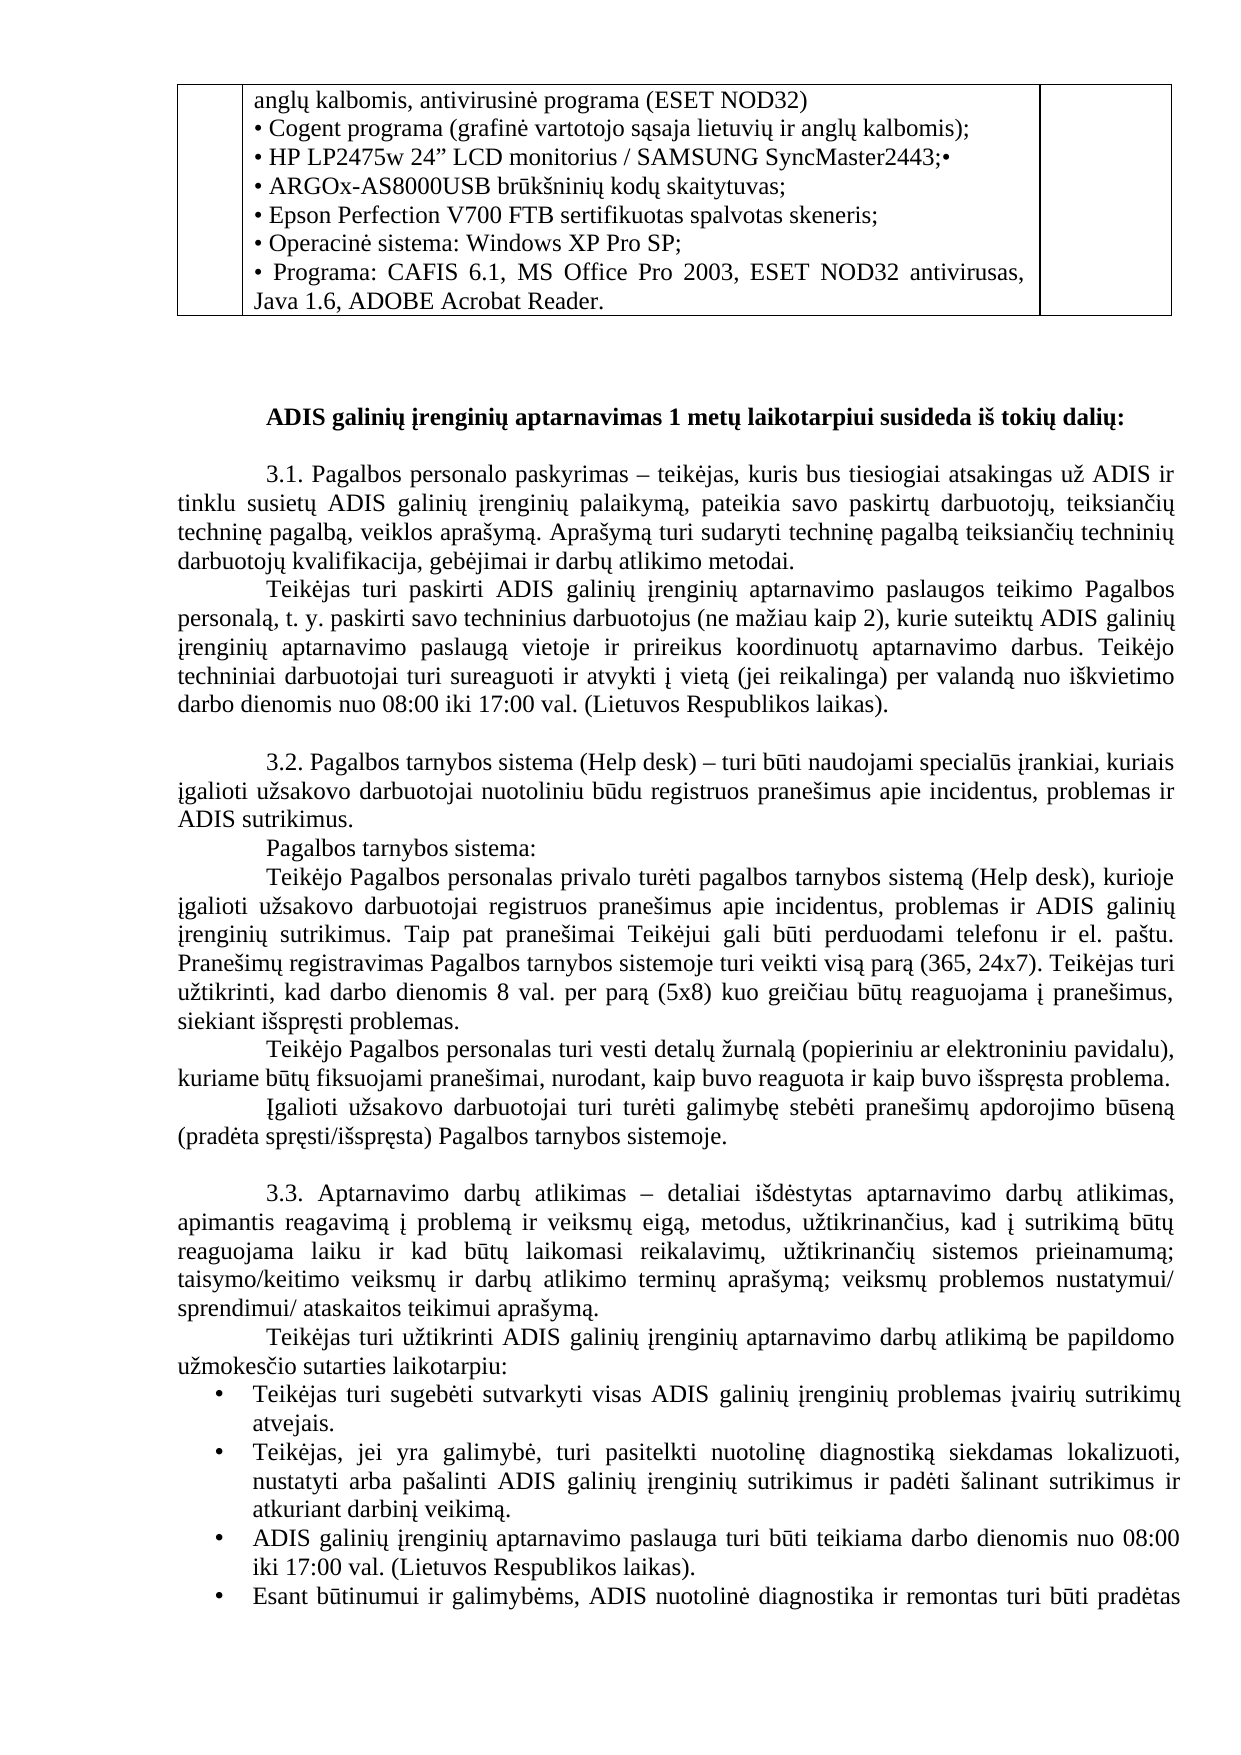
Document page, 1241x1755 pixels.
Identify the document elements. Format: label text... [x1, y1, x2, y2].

text Pagalbos tarnybos sistema: [177, 833, 1175, 862]
table_cell [178, 85, 242, 315]
text 3.3. Aptarnavimo darbų atlikimas – detaliai išdėstytas aptarnavimo darbų atlikimas, apimantis reagavimą į problemą ir veiksmų eigą, metodus, užtikrinančius, kad į sutrikimą būtų reaguojama laiku ir kad būtų laikomasi reikalavimų, užtikrinančių sistemos prieinamumą; taisymo/keitimo veiksmų ir darbų atlikimo terminų aprašymą; veiksmų problemos nustatymui/ sprendimui/ ataskaitos teikimui aprašymą. [177, 1178, 1175, 1322]
text Įgalioti užsakovo darbuotojai turi turėti galimybę stebėti pranešimų apdorojimo būseną (pradėta spręsti/išspręsta) Pagalbos tarnybos sistemoje. [177, 1092, 1175, 1149]
text Teikėjas turi užtikrinti ADIS galinių įrenginių aptarnavimo darbų atlikimą be papildomo užmokesčio sutarties laikotarpiu: [177, 1322, 1175, 1379]
text 3.1. Pagalbos personalo paskyrimas – teikėjas, kuris bus tiesiogiai atsakingas už ADIS ir tinklu susietų ADIS galinių įrenginių palaikymą, pateikia savo paskirtų darbuotojų, teiksiančių techninę pagalbą, veiklos aprašymą. Aprašymą turi sudaryti techninę pagalbą teiksiančių techninių darbuotojų kvalifikacija, gebėjimai ir darbų atlikimo metodai. [177, 459, 1175, 574]
text Teikėjo Pagalbos personalas turi vesti detalų žurnalą (popieriniu ar elektroniniu pavidalu), kuriame būtų fiksuojami pranešimai, nurodant, kaip buvo reaguota ir kaip buvo išspręsta problema. [177, 1034, 1175, 1092]
text ADIS galinių įrenginių aptarnavimas 1 metų laikotarpiui susideda iš tokių dalių: [177, 402, 1175, 431]
table_cell anglų kalbomis, antivirusinė programa (ESET NOD32) • Cogent programa (grafinė vartotojo sąsaja lietuvių ir anglų kalbomis); • HP LP2475w 24” LCD monitorius / SAMSUNG SyncMaster2443;• • ARGOx-AS8000USB brūkšninių kodų skaitytuvas; • Epson Perfection V700 FTB sertifikuotas spalvotas skeneris; • Operacinė sistema: Windows XP Pro SP; • Programa: CAFIS 6.1, MS Office Pro 2003, ESET NOD32 antivirusas, Java 1.6, ADOBE Acrobat Reader. [243, 85, 1039, 315]
text 3.2. Pagalbos tarnybos sistema (Help desk) – turi būti naudojami specialūs įrankiai, kuriais įgalioti užsakovo darbuotojai nuotoliniu būdu registruos pranešimus apie incidentus, problemas ir ADIS sutrikimus. [177, 747, 1175, 833]
table_cell [1041, 85, 1171, 315]
text Teikėjo Pagalbos personalas privalo turėti pagalbos tarnybos sistemą (Help desk), kurioje įgalioti užsakovo darbuotojai registruos pranešimus apie incidentus, problemas ir ADIS galinių įrenginių sutrikimus. Taip pat pranešimai Teikėjui gali būti perduodami telefonu ir el. paštu. Pranešimų registravimas Pagalbos tarnybos sistemoje turi veikti visą parą (365, 24x7). Teikėjas turi užtikrinti, kad darbo dienomis 8 val. per parą (5x8) kuo greičiau būtų reaguojama į pranešimus, siekiant išspręsti problemas. [177, 862, 1175, 1034]
text Teikėjas turi paskirti ADIS galinių įrenginių aptarnavimo paslaugos teikimo Pagalbos personalą, t. y. paskirti savo techninius darbuotojus (ne mažiau kaip 2), kurie suteiktų ADIS galinių įrenginių aptarnavimo paslaugą vietoje ir prireikus koordinuotų aptarnavimo darbus. Teikėjo techniniai darbuotojai turi sureaguoti ir atvykti į vietą (jei reikalinga) per valandą nuo iškvietimo darbo dienomis nuo 08:00 iki 17:00 val. (Lietuvos Respublikos laikas). [177, 574, 1175, 718]
list ADIS galinių įrenginių aptarnavimo paslauga turi būti teikiama darbo dienomis nuo 08:00 iki 17:00 val. (Lietuvos Respublikos laikas). [215, 1523, 1181, 1581]
list Teikėjas turi sugebėti sutvarkyti visas ADIS galinių įrenginių problemas įvairių sutrikimų atvejais. [215, 1379, 1181, 1437]
list Esant būtinumui ir galimybėms, ADIS nuotolinė diagnostika ir remontas turi būti pradėtas [215, 1581, 1181, 1609]
list Teikėjas, jei yra galimybė, turi pasitelkti nuotolinę diagnostiką siekdamas lokalizuoti, nustatyti arba pašalinti ADIS galinių įrenginių sutrikimus ir padėti šalinant sutrikimus ir atkuriant darbinį veikimą. [215, 1437, 1181, 1523]
